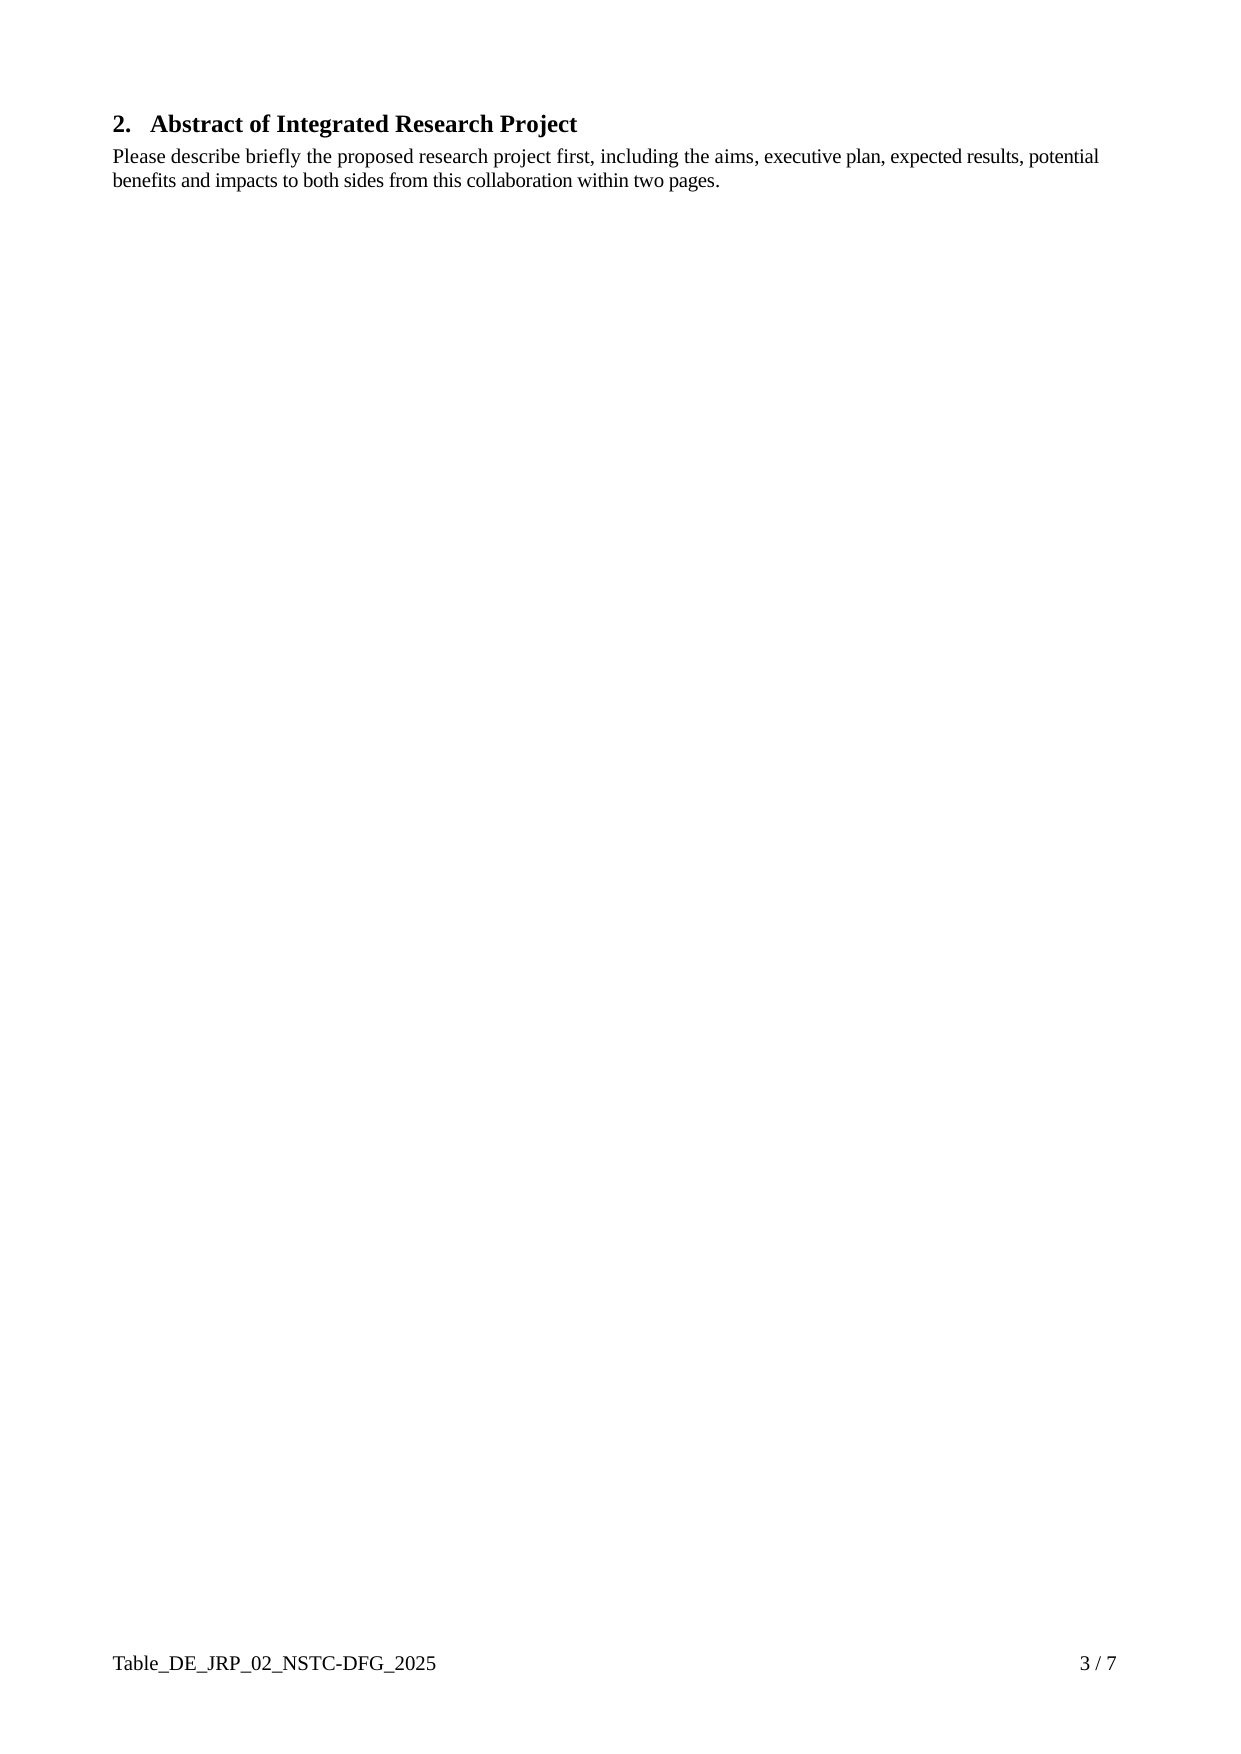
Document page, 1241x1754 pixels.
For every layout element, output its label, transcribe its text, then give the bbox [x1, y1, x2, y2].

list Abstract of Integrated Research Project [112, 81, 1128, 144]
text Please describe briefly the proposed research project first, including the aims, executive plan, expected results, potential benefits and impacts to both sides from this collaboration within two pages. [112, 144, 1128, 192]
